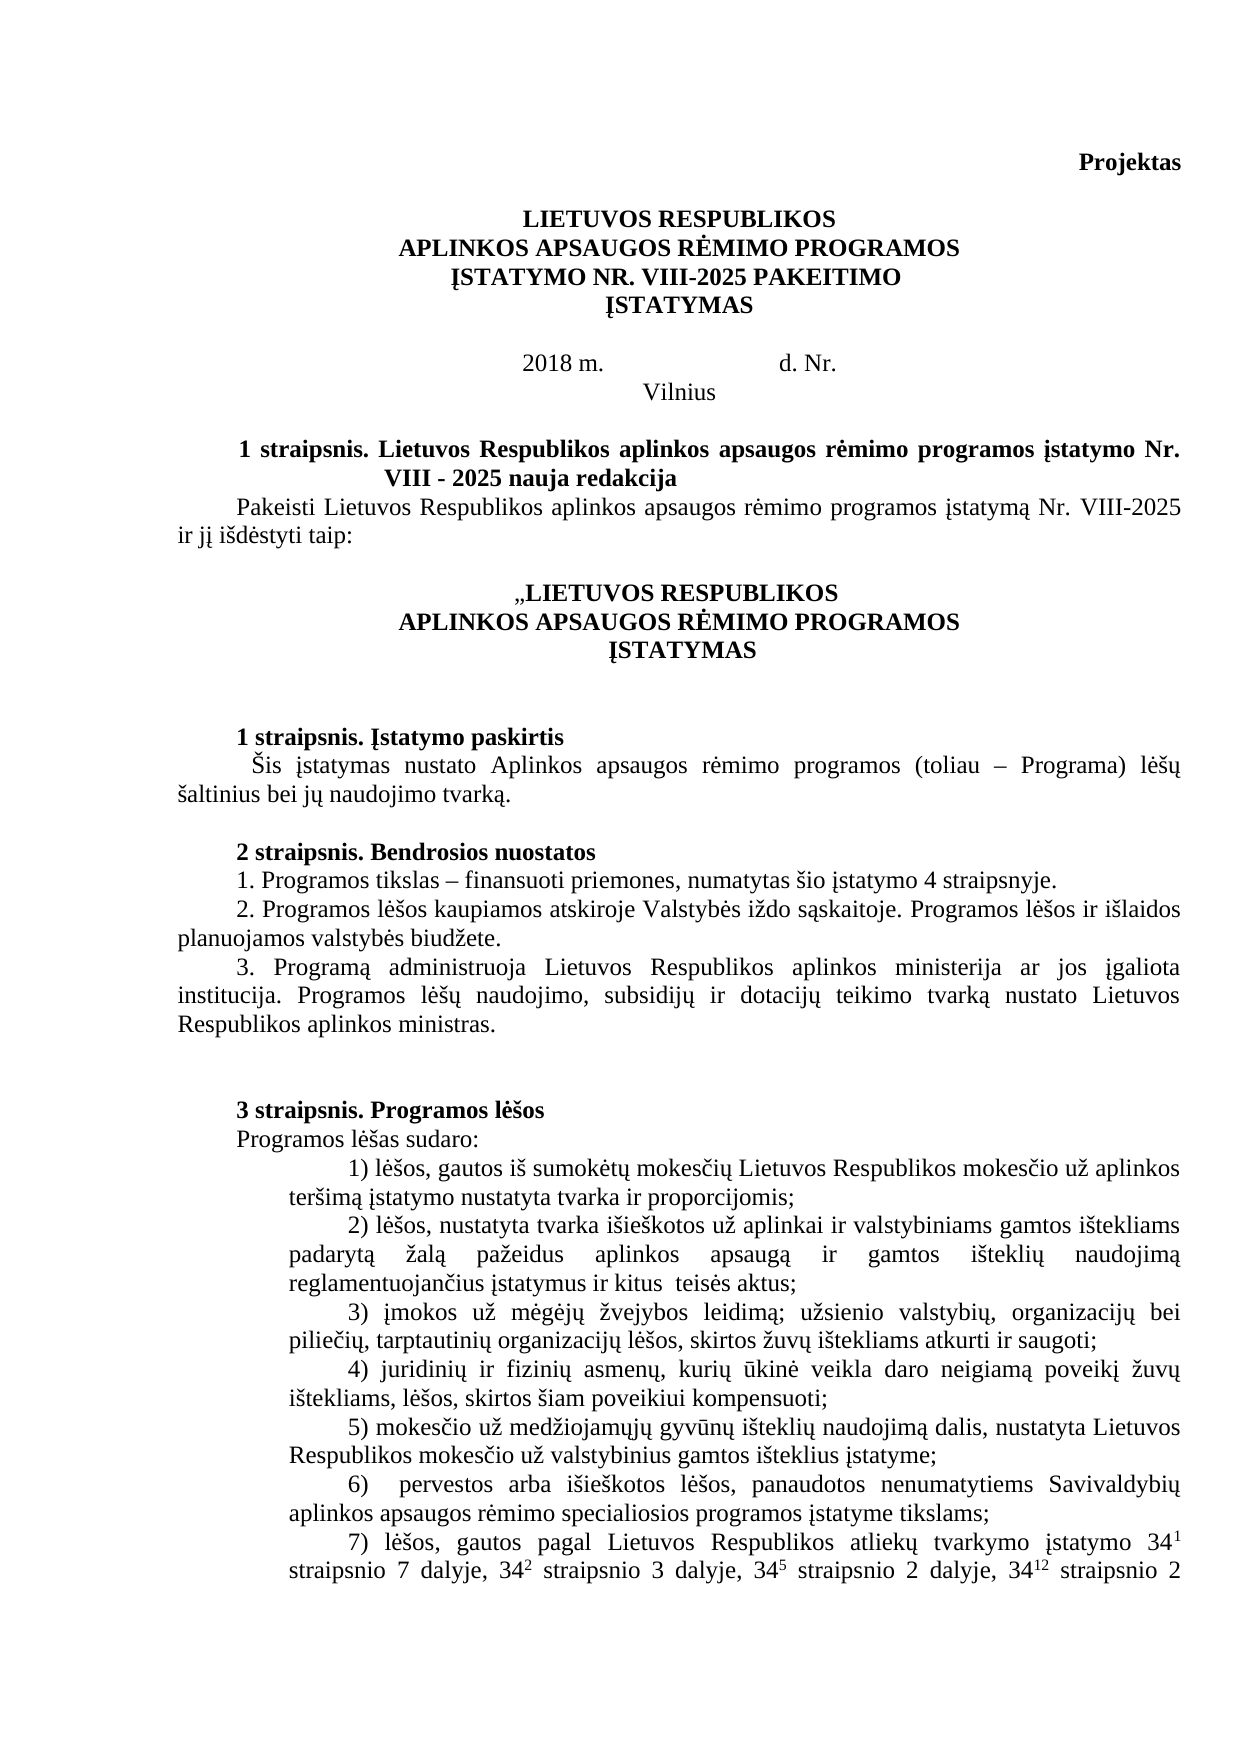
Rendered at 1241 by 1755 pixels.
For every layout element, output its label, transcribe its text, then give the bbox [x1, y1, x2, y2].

text „LIETUVOS RESPUBLIKOS [177, 578, 1181, 607]
text ĮSTATYMAS [177, 291, 1181, 319]
text 1 straipsnis. Lietuvos Respublikos aplinkos apsaugos rėmimo programos įstatymo Nr. VIII - 2025 nauja redakcija [238, 434, 1181, 492]
text 1) lėšos, gautos iš sumokėtų mokesčių Lietuvos Respublikos mokesčio už aplinkos teršimą įstatymo nustatyta tvarka ir proporcijomis; [289, 1153, 1181, 1211]
text 3 straipsnis. Programos lėšos [177, 1096, 1181, 1124]
text 2. Programos lėšos kaupiamos atskiroje Valstybės iždo sąskaitoje. Programos lėšos ir išlaidos planuojamos valstybės biudžete. [177, 894, 1181, 952]
text APLINKOS APSAUGOS RĖMIMO PROGRAMOS [177, 607, 1181, 636]
text 2018 m. d. Nr. [177, 348, 1181, 377]
text 5) mokesčio už medžiojamųjų gyvūnų išteklių naudojimą dalis, nustatyta Lietuvos Respublikos mokesčio už valstybinius gamtos išteklius įstatyme; [289, 1412, 1181, 1469]
text 1 straipsnis. Įstatymo paskirtis [177, 722, 1181, 751]
text 7) lėšos, gautos pagal Lietuvos Respublikos atliekų tvarkymo įstatymo 341 straipsnio 7 dalyje, 342 straipsnio 3 dalyje, 345 straipsnio 2 dalyje, 3412 straipsnio 2 [289, 1527, 1181, 1584]
text 1. Programos tikslas – finansuoti priemones, numatytas šio įstatymo 4 straipsnyje. [177, 866, 1181, 894]
text 3. Programą administruoja Lietuvos Respublikos aplinkos ministerija ar jos įgaliota institucija. Programos lėšų naudojimo, subsidijų ir dotacijų teikimo tvarką nustato Lietuvos Respublikos aplinkos ministras. [177, 952, 1181, 1038]
text Šis įstatymas nustato Aplinkos apsaugos rėmimo programos (toliau – Programa) lėšų šaltinius bei jų naudojimo tvarką. [177, 751, 1181, 808]
text 3) įmokos už mėgėjų žvejybos leidimą; užsienio valstybių, organizacijų bei piliečių, tarptautinių organizacijų lėšos, skirtos žuvų ištekliams atkurti ir saugoti; [289, 1297, 1181, 1354]
text Projektas [177, 147, 1181, 176]
text 2 straipsnis. Bendrosios nuostatos [177, 837, 1181, 866]
text Pakeisti Lietuvos Respublikos aplinkos apsaugos rėmimo programos įstatymą Nr. VIII-2025 ir jį išdėstyti taip: [177, 492, 1181, 549]
text Programos lėšas sudaro: [177, 1124, 1181, 1153]
text LIETUVOS RESPUBLIKOS APLINKOS APSAUGOS RĖMIMO PROGRAMOS ĮSTATYMO NR. VIII-2025 PAKEITIMO [177, 204, 1181, 291]
text 4) juridinių ir fizinių asmenų, kurių ūkinė veikla daro neigiamą poveikį žuvų ištekliams, lėšos, skirtos šiam poveikiui kompensuoti; [289, 1354, 1181, 1412]
text ĮSTATYMAS [177, 636, 1181, 664]
text 2) lėšos, nustatyta tvarka išieškotos už aplinkai ir valstybiniams gamtos ištekliams padarytą žalą pažeidus aplinkos apsaugą ir gamtos išteklių naudojimą reglamentuojančius įstatymus ir kitus teisės aktus; [289, 1211, 1181, 1297]
text 6) pervestos arba išieškotos lėšos, panaudotos nenumatytiems Savivaldybių aplinkos apsaugos rėmimo specialiosios programos įstatyme tikslams; [289, 1469, 1181, 1527]
text Vilnius [177, 377, 1181, 406]
